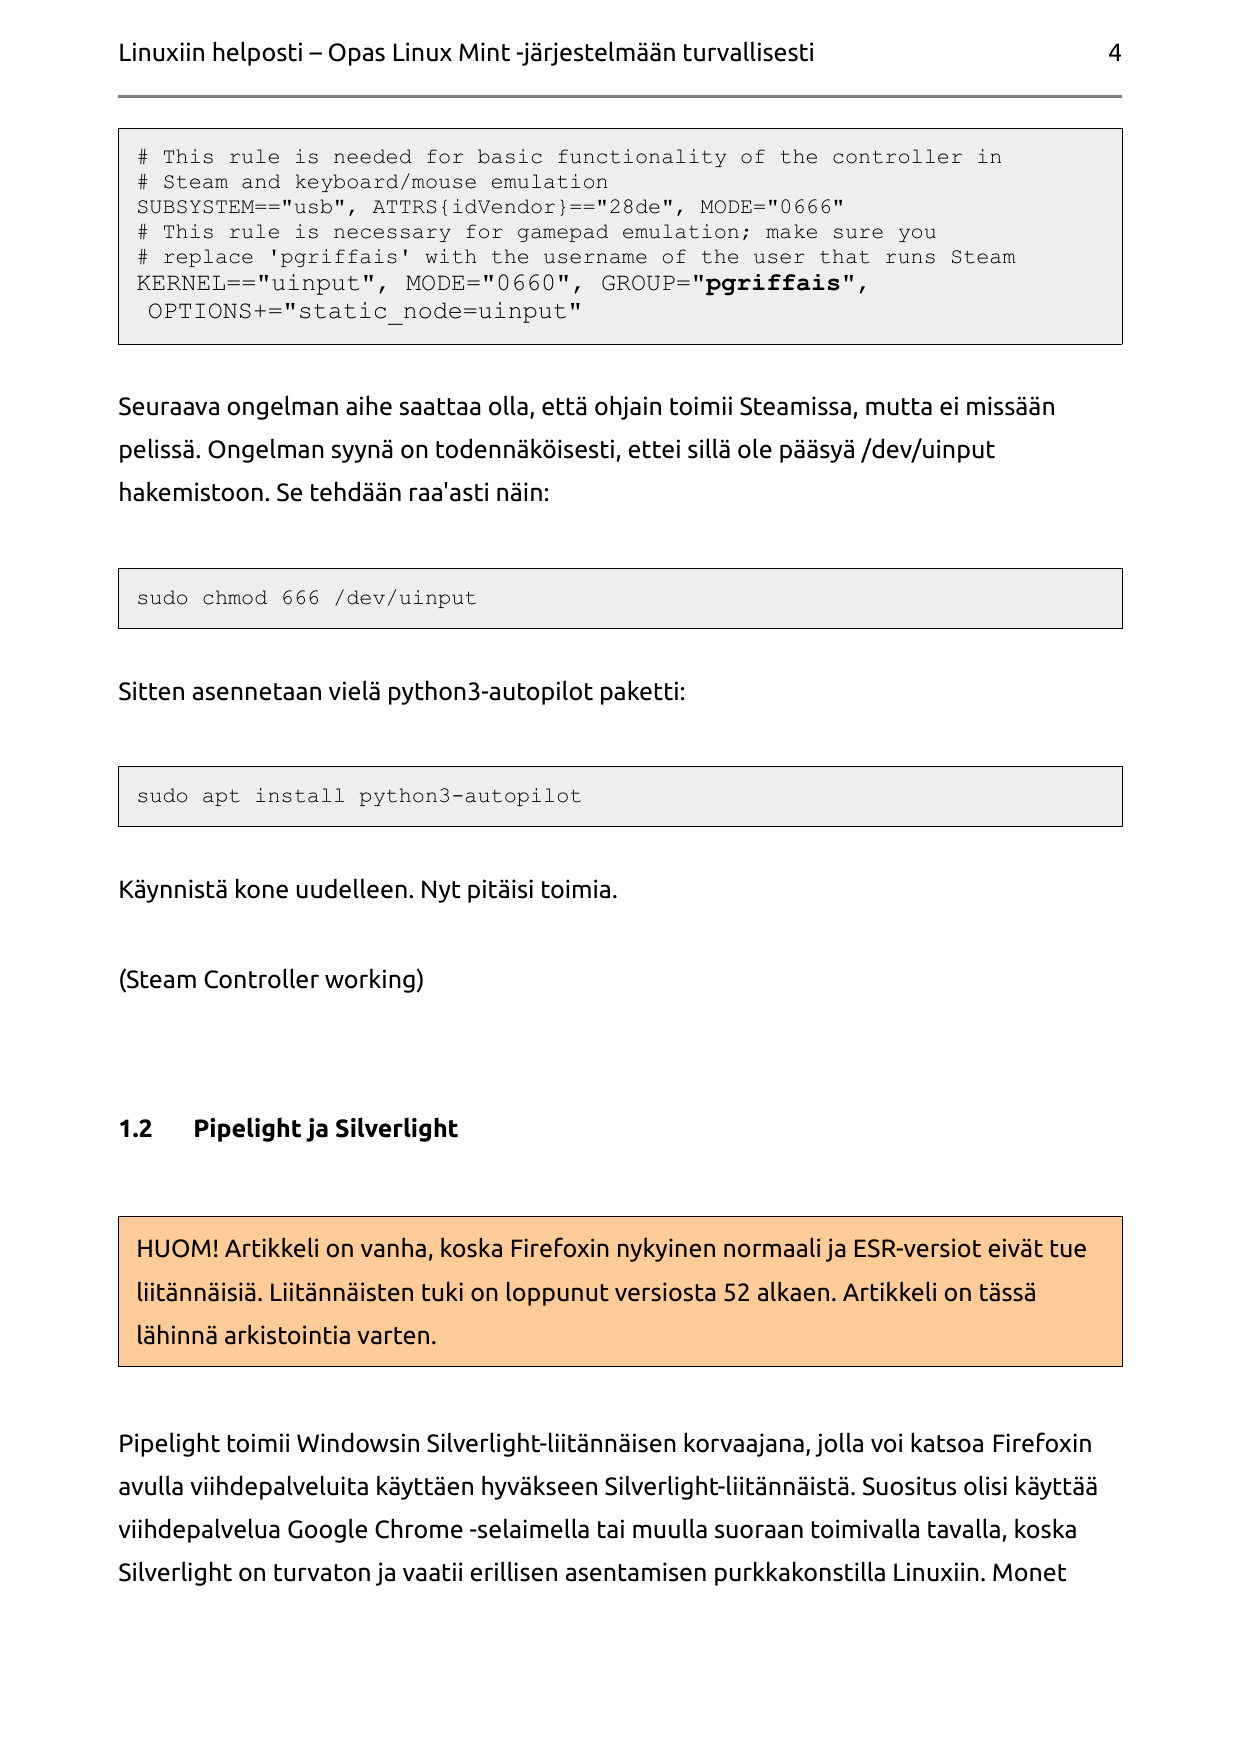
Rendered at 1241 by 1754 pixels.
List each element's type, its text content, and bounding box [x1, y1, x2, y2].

text # This rule is necessary for gamepad emulation; make sure you [119, 202, 1122, 227]
text (Steam Controller working) [118, 964, 1122, 993]
text sudo apt install python3-autopilot [119, 767, 1122, 826]
text Käynnistä kone uudelleen. Nyt pitäisi toimia. [118, 874, 1122, 903]
text Pipelight toimii Windowsin Silverlight-liitännäisen korvaajana, jolla voi katsoa Firefoxin avulla viihdepalveluita käyttäen hyväkseen Silverlight-liitännäistä. Suositus olisi käyttää viihdepalvelua Google Chrome -selaimella tai muulla suoraan toimivalla tavalla, koska Silverlight on turvaton ja vaatii erillisen asentamisen purkkakonstilla Linuxiin. Monet [118, 1428, 1122, 1586]
text KERNEL=="uinput", MODE="0660", GROUP="pgriffais", OPTIONS+="static_node=uinput" [119, 252, 1122, 344]
text sudo chmod 666 /dev/uinput [119, 569, 1122, 628]
text # replace 'pgriffais' with the username of the user that runs Steam [119, 227, 1122, 252]
text # This rule is needed for basic functionality of the controller in [119, 129, 1122, 153]
text Seuraava ongelman aihe saattaa olla, että ohjain toimii Steamissa, mutta ei missään pelissä. Ongelman syynä on todennäköisesti, ettei sillä ole pääsyä /dev/uinput hakemistoon. Se tehdään raa'asti näin: [118, 391, 1122, 506]
subtitle Pipelight ja Silverlight [118, 1114, 1122, 1143]
text # Steam and keyboard/mouse emulation [119, 153, 1122, 177]
text SUBSYSTEM=="usb", ATTRS{idVendor}=="28de", MODE="0666" [119, 177, 1122, 202]
text Sitten asennetaan vielä python3-autopilot paketti: [118, 676, 1122, 704]
text HUOM! Artikkeli on vanha, koska Firefoxin nykyinen normaali ja ESR-versiot eivät tue liitännäisiä. Liitännäisten tuki on loppunut versiosta 52 alkaen. Artikkeli on tässä lähinnä arkistointia varten. [119, 1217, 1122, 1366]
